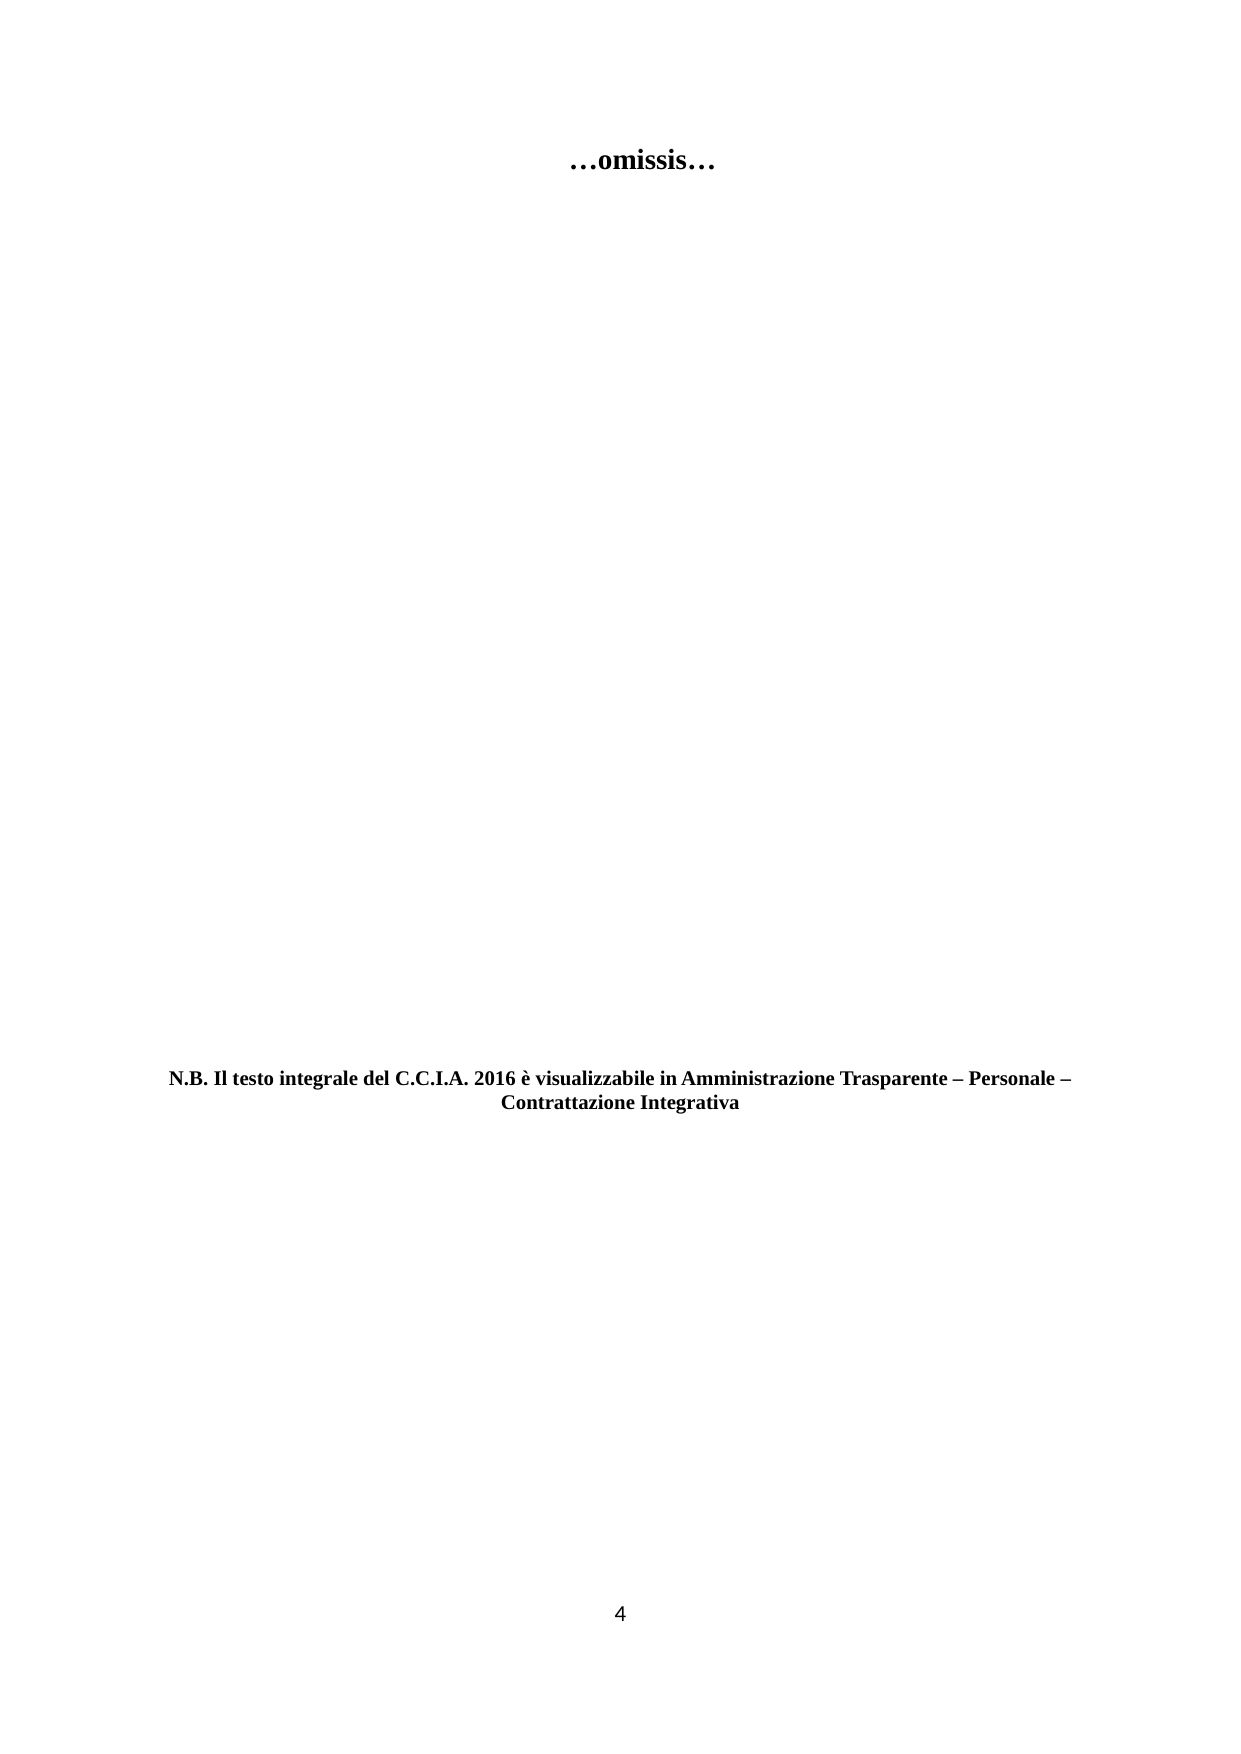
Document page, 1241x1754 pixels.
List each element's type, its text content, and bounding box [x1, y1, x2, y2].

text N.B. Il testo integrale del C.C.I.A. 2016 è visualizzabile in Amministrazione Trasparente – Personale – Contrattazione Integrativa [118, 1066, 1122, 1114]
text …omissis… [162, 142, 1122, 176]
